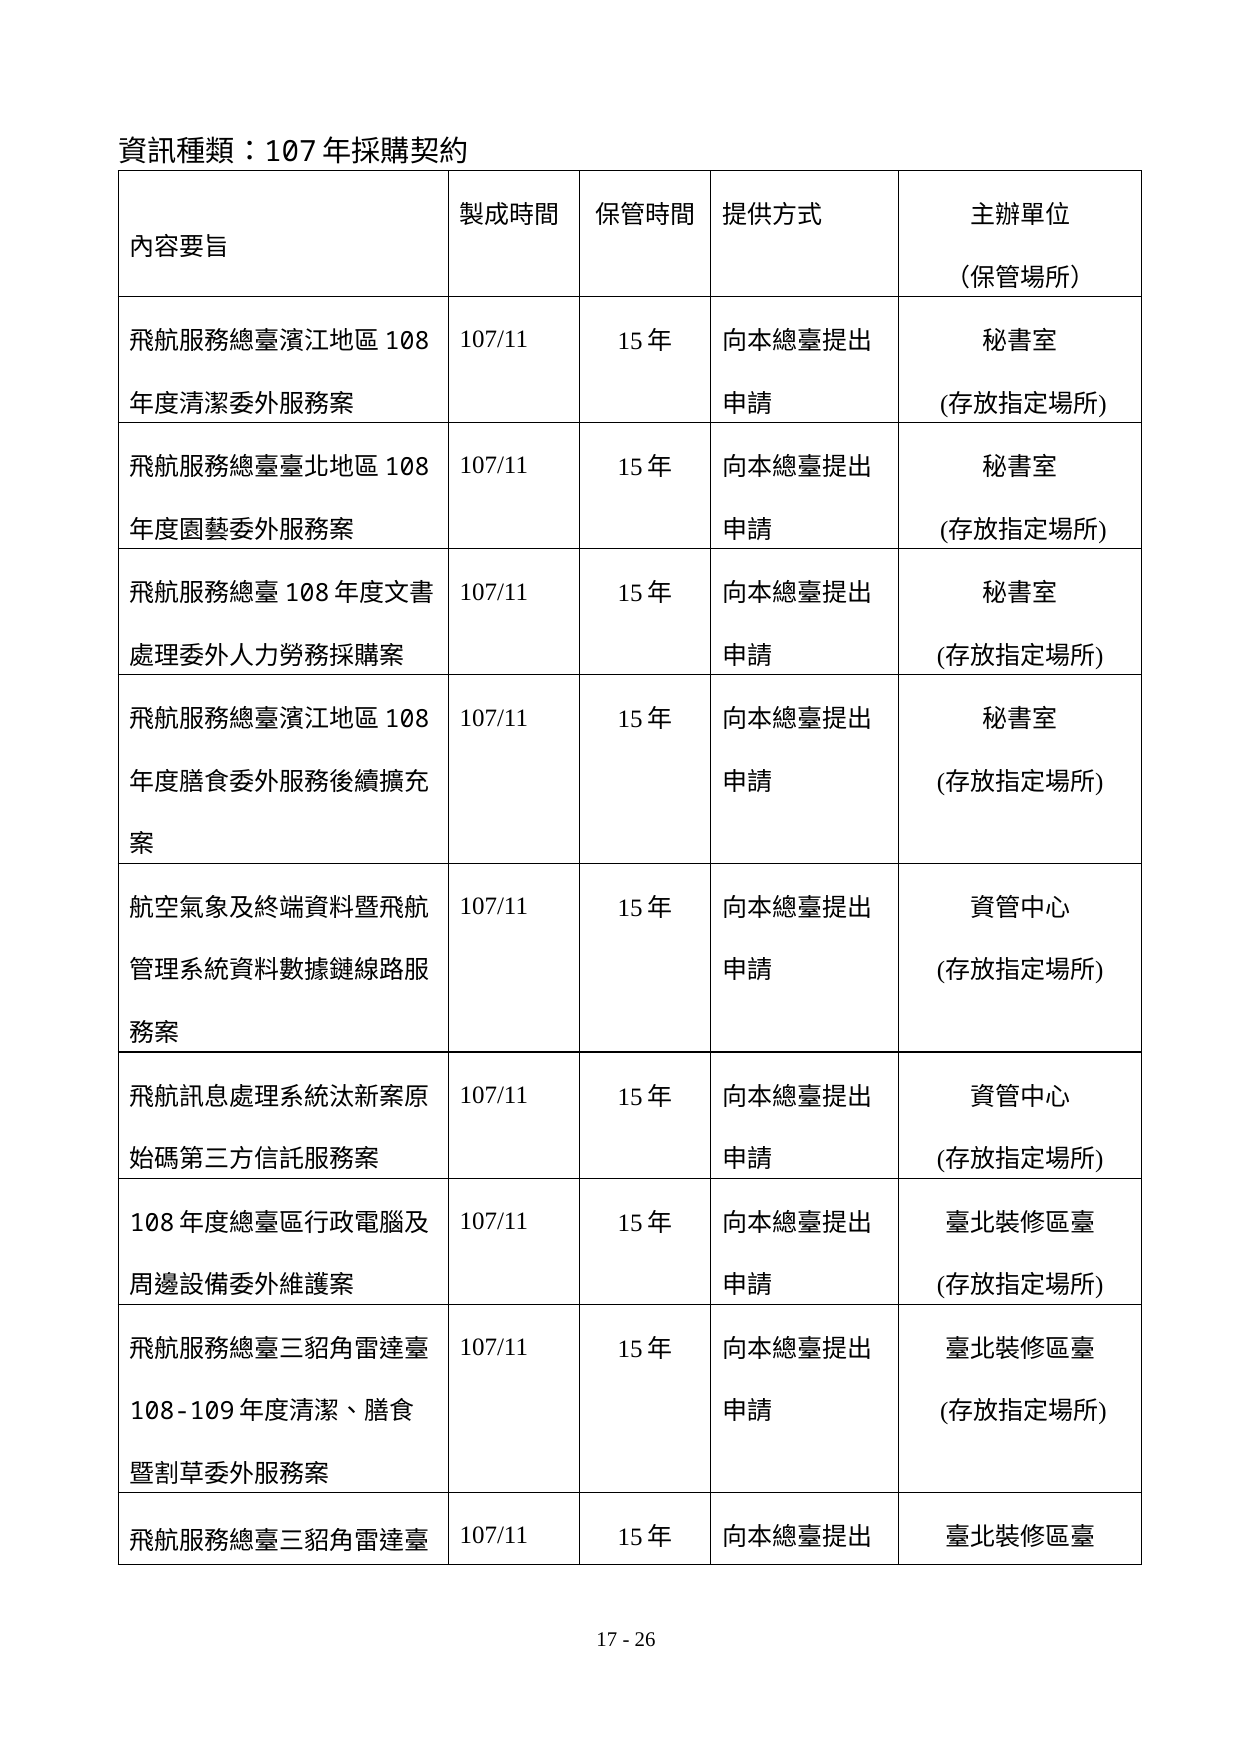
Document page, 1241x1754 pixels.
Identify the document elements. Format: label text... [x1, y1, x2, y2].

table_cell 107/11 [449, 1493, 579, 1564]
table_cell 向本總臺提出申請 [711, 423, 898, 548]
table_header 主辦單位 （保管場所） [899, 171, 1141, 296]
table_cell 航空氣象及終端資料暨飛航管理系統資料數據鏈線路服務案 [119, 864, 448, 1051]
table_cell 飛航服務總臺三貂角雷達臺 [119, 1493, 448, 1564]
table_cell 飛航訊息處理系統汰新案原始碼第三方信託服務案 [119, 1053, 448, 1177]
table_cell 15年 [580, 1053, 710, 1177]
table_cell 向本總臺提出申請 [711, 1053, 898, 1177]
table_cell 飛航服務總臺濱江地區108年度膳食委外服務後續擴充案 [119, 675, 448, 863]
table_cell 15年 [580, 864, 710, 1051]
table_cell 臺北裝修區臺 [899, 1493, 1141, 1564]
table_cell 107/11 [449, 864, 579, 1051]
table_cell 飛航服務總臺108年度文書處理委外人力勞務採購案 [119, 549, 448, 674]
table_cell 臺北裝修區臺 (存放指定場所) [899, 1305, 1141, 1492]
table_cell 資管中心 (存放指定場所) [899, 864, 1141, 1051]
table_cell 107/11 [449, 1053, 579, 1177]
table_cell 秘書室 (存放指定場所) [899, 423, 1141, 548]
table_cell 107/11 [449, 1179, 579, 1303]
table_cell 108年度總臺區行政電腦及周邊設備委外維護案 [119, 1179, 448, 1303]
table_cell 向本總臺提出申請 [711, 549, 898, 674]
table_cell 15年 [580, 1493, 710, 1564]
table_cell 15年 [580, 549, 710, 674]
table_cell 107/11 [449, 549, 579, 674]
table_cell 15年 [580, 423, 710, 548]
table_cell 15年 [580, 675, 710, 863]
table_header 製成時間 [449, 171, 579, 296]
table_cell 15年 [580, 297, 710, 422]
table_cell 秘書室 (存放指定場所) [899, 549, 1141, 674]
table_cell 秘書室 (存放指定場所) [899, 675, 1141, 863]
table_cell 107/11 [449, 675, 579, 863]
text 資訊種類：107年採購契約 [118, 108, 1128, 170]
table_cell 15年 [580, 1179, 710, 1303]
table_cell 向本總臺提出申請 [711, 297, 898, 422]
table_cell 飛航服務總臺三貂角雷達臺108-109年度清潔、膳食暨割草委外服務案 [119, 1305, 448, 1492]
table_cell 資管中心 (存放指定場所) [899, 1053, 1141, 1177]
table_cell 向本總臺提出申請 [711, 1305, 898, 1492]
table_cell 107/11 [449, 297, 579, 422]
table_cell 秘書室 (存放指定場所) [899, 297, 1141, 422]
table_header 內容要旨 [119, 171, 448, 296]
table_cell 向本總臺提出 [711, 1493, 898, 1564]
table_cell 107/11 [449, 1305, 579, 1492]
table_cell 107/11 [449, 423, 579, 548]
table_cell 臺北裝修區臺 (存放指定場所) [899, 1179, 1141, 1303]
table_header 提供方式 [711, 171, 898, 296]
table_cell 飛航服務總臺臺北地區108年度園藝委外服務案 [119, 423, 448, 548]
table_cell 15年 [580, 1305, 710, 1492]
table_cell 向本總臺提出申請 [711, 675, 898, 863]
table_header 保管時間 [580, 171, 710, 296]
table_cell 飛航服務總臺濱江地區108年度清潔委外服務案 [119, 297, 448, 422]
table_cell 向本總臺提出申請 [711, 1179, 898, 1303]
table_cell 向本總臺提出申請 [711, 864, 898, 1051]
